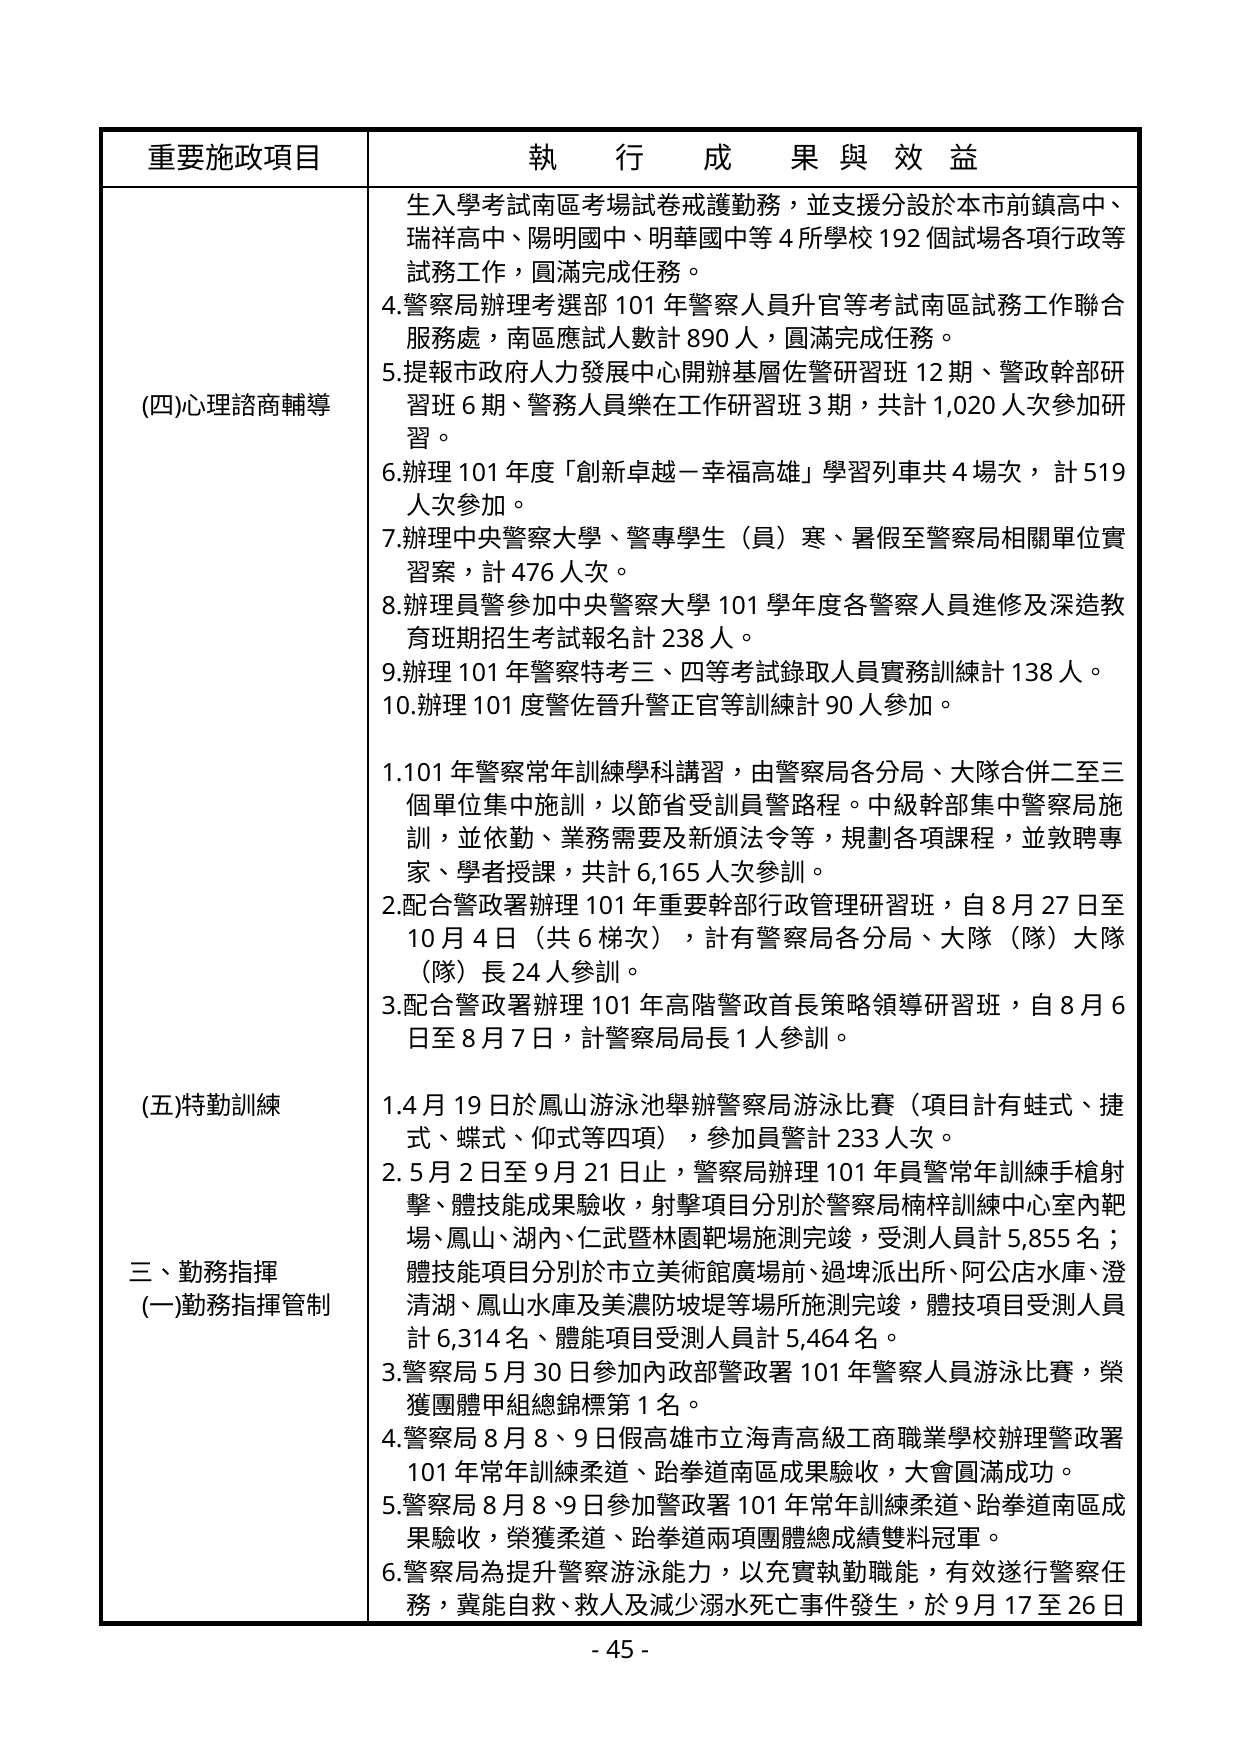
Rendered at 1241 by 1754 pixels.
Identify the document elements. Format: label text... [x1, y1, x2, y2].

table_header 執 行 成 果 與 效 益 [369, 132, 1137, 186]
table_cell 厲行公文稽查提高公文時效及品質 1.每月定時稽催逾期未辦公文，瞭解各單位辦理公文情形，101年度稽催逾期公文計521件。 2.101年度公文檢查，自9月5日至10月9日檢查警察局所屬分局暨各科、室、中心、大隊、隊。 對重要工作及工程等實施列管發揮工作績效 1.依據市政會議主席指示及決議事項辦理。 2.本年度列管10萬元以上營繕工程14案，一般財物採購115案，均依規定列管，每月查詢辦理進度，簽陳機關首長核閱，主辦單位均能全力執行，以符合預定進度。 1.研究與督考 (1)辦理年度施政計畫及各項工作報告 依規定配合年度預算及實際需要編訂100-103年中程施政計畫、年度施政綱要、年度施政計畫與先期作業審查、年度施政績效成果報告等。 向高雄市議會及立、監委蒞臨高雄市考(巡)察時提出工作報告。 (2)推動「提升政府服務品質執行計畫」工作及賡續推動、維護「ISO9001品質管理系統」 依據警察局100年度訂頒「提升政府服務品質執行計畫」，成立推動小組、實施聯合督考，於101年9月5日至10月9日期間完成所屬17個分局執行情形聯合查核輔導工作，並持續辦理警政創新服務推動作業。另依據「ISO9001品質管理系統」賡續推動、維護，促進警察局勤、業務之進步，提昇行政團隊效率。 (3)辦理各類人民陳情案件管考 101年度處理院、部、署長電子信箱651件，市長信箱7,578件，局長信箱7,655件，一般人民陳情案件電子信箱4,606件，里業務會報43件，合計20,533件。 (4)發行「大高雄警政」期刊 報導警政作為與優良績效，闢建警民溝通平台，發行對象為本市局處機關、民意機構、警察民力組織等單位及一般市民，季刊內容以行銷本府警察局警政工作為主，深入社區傳達警政訊息，目前已發行至第8期，每期發行16,000本，獲得諸多正面迴響，扮演著警政行銷的重要界面。 2.文書處理及檔案管理 依照「文書處理手冊」、「高雄市政府文書處理實施要點」、「公文電子交換推廣執行計畫」、「檔案法」及其他有關法令辦理。 1.強化服務功能、維護員警權益 (1)因公涉訟部分：員警因公涉訟，進行追蹤訪視，提供法律協助，確保員警權益，適時傳遞關懷員警之用心。 (2)受理國賠事件部分：計有25件。 2.規劃法制訓練，提升執法效能 規劃結合常年教育學科訓練，納入法律知識教育課程，針對重要警察相關法令，辦理法律知識專業講習，並舉行1次法令測驗。 3.充實法制資訊、因應治安需求 購置法律書籍，充實警察局法律圖書室書籍；101年訂閱台灣法學雜誌半月刊24本，供員警閱覽（借閱），並訂購「法源法律網」，隨時掌握最新法律修正及司法判例，藉以提升員警法學新知。 4.建構聯繫網路，強化法律諮詢 (1)為適時提供員警最新法律工具書，提升執法品質與效能，精進法律常識，協助警察局同仁訂購101年版口袋型「警察法令輯要」1,025冊，俾同仁能即時參酌最新法令。 (2)於警察局高雄警政知識聯網設置「法制專區」，張貼最新法規訊息，提供警察局同仁掌握法令資訊。 1.101年度計召開人事甄審會12次，計陞職213人、調整740人，合計953人，落實勵行人事公開，貫徹考、訓、用合一，以達專才專用，適才適所之要求。 (1)新進人員： 101年高考機械1人，101年普考電子工程1人、土木工程1人，共計3人。 (2)依據「公務人員考績法」、 「公務員懲戒法」、「警察人員人事條例」、「警察人員獎懲標準」、「行政程序法」等相關規定辦理獎懲，101年1月1日起至12月31日止，辦理獎懲業務計嘉獎142,127次、記功10,564次、記大功183次、申誡3,563次、記過307次、記大過22次、移付懲戒案件14人、因案停職11人、因案免職7人。 (3)員警考績以平時考核為重要依據，並依「公務人員考績法」、「行政院及所屬機關公務人員平時考核要點」及銓敘部有關規定辦理。 (4)警察獎章統頒作業於5月份辦理完成，經內政部核頒計2等1級16人、2等2級193人、2等3級202人、3等1級2人、3等2級49人、3等3級24人、4等1級1人、4等2級3人、4等3級3人，總計493人。 2.照顧退休員警及在職亡故暨因公殉職員工遺眷 (1)警察局所屬各單位辦理101年度退休員工三節慰問金發放情形。 ①春節：344 人（含職工47人），共計688,000元。 ②端節：339 人（含職工47人），共計678,000元。 ③秋節：336 人（含職工47人），共計672,000元。 (2)依據考試院「早期退休支領一次退休金生活特別困難之退休公教人員發給年節照護金作業要點」之規定，賡續辦理本府警察局早期退休支領一次退休金生活困頓人員年節照護濟助金之核發，照顧早期退休員警，核發早期退休人員三節特別照護金計6人次。 3.充實人事資料 員警任免、遷調、銓審、考績、獎懲等資料，隨時以電腦建檔更新註記，101年度共計更新336,306筆資料。 4.女性主管參與決策-派任基層派出所女性主管 為落實性別工作平等，爰參照地方制度法第33條第4項修正「警察局分駐（派出）所所長推薦甄試作業規定」第四點前段如下：『遴任順序：按上揭總成績高低順序依第七、八、九序列職務人員分別列冊候用，如有女性候用人員，每遴任4位候用人員中至少應有1位女性。……』。派補辦理情形如下： (1)警察局鼓山分局偵查員陳薇婷於101年6月20日調任鼓山分局鼓山路派出所巡官兼所長。 (2)警察局鼓山分局刑事警務員張舒喻於101年12月24日調任鼓山分局新濱派出所警務員兼所長。 1.編製年度預算及分配預算執行 編製年度預算及分配預算執行，遵照「預算法」辦理。 2.確實審核經費收支 遵照「會計法」、「政府採購法」及「內部審核處理準則」、「支出憑證處理要點」等辦理。 3.帳務處理 會計帳務處理、編製會計月報、半年結算報告及年度決算會計報告遵照「會計法」、「支出憑證處理要點」等辦理。 建立統計資料檔案，辦理應用統計分析。 1.遵照「統計法」及「高雄市政府警察局公務統計方案」辦理。 2.編製警政統計指標及建立統計資料庫。 3.編印「高雄市警政統計年報」第9期。 4.編製「高雄市警政性別統計分析」及「高雄市警政重要統計指標分析」。 1.預防貪瀆不法 (1)編撰機關廉政風險評估報告，加強發掘機關內部各項可能妨礙興利之業務及人員，分析、探討癥結所在，研提具體改進措施、解決辦法或防制作為。 (2)召開廉政會報計3次，發揮廉政會報小組策劃、督導、管考功能，並有效落實議案執行。 (3)加強政風法令宣導，建立廉能行政共識，每月編印「政風園地」刊物，計9案次。 (4)依據業務防弊措施，並經常實施業務稽核，對生活違常之員警適時導正，101年度計辦理專案稽核2案次、公務車輛管理稽核39案次。 (5)發掘員警實踐端正政風之優良事蹟，適時表揚，以收激勵之效，101年度計有獎勵3案8人次。 (6)辦理反貪宣導活動計8場次。 2.積極查處貪瀆不法 (1)設置檢舉貪瀆專用郵政信箱、電話、傳真及電子信箱，並運用本府警察局網頁及活動宣傳海報、看板等，加註檢舉管道及廉政宣導標語，鼓勵檢舉貪瀆不法。 (2)對檢舉案件予以列管追蹤，依法查處，101年度上級交查、自檢及受理民眾檢舉案件經查處結果，計函送偵辦16案；行政處理45案；澄清結案22案。 (3)就政風訪查所得民眾反映事項及政風興革建議事項，上級交辦交查或經媒體報導批露等案件，深入查察是否涉及貪瀆不法。 3.維護公務機密安全 (1)每月摘錄報章、雜誌及網路等有關機密維護法規及洩密案例編入每月政風刊物供同仁閱覽，加強保密宣導，養成良好保密習慣。 (2)針對營繕工程等重大採購招標案及評選作業，均派專人監標，並協同業務主管單位落實專案保密措施，防範洩漏應機密之內容，衍生不法弊端。 (3)協同資訊業務主管單位，加強電腦機密稽核，防範電腦洩密及不法情事發生，每月並會同資訊單位辦理資訊安全稽核，計12案次。 (4)辦理機關定期、不定期機密維護檢查，發現缺失簽請改善，計實施保密檢查12案次。 4.落實機關安全維護 (1)摘錄報章、雜誌及網路等有關機關及資訊安全法令案例，以編印刊物等方式分發各單位同仁傳閱，並藉由法令測驗、有獎徵答等方式，提升員工機關安全維護認知。 (2)針對所屬各單位實施定期、不定期機關安全檢查，發掘缺失並適時改善處理，計實施安全檢查19案次。 (3)春安工作及十月慶典等專案計畫通函所屬各單位切實加強各項維護措施，確保機關安全；另配合機關重大活動，執行專案安全維護，確保出席長官及參加人員安全與活動秩序，俾使活動順利進行。 (4)蒐報陳情請願預警情資，通知各業務管理機關疏處並協助執行陳情事件現場安全維護工作，全年度計蒐報危安事故資料或協處陳情請願情資計39件。 5.確實公職人員財產申報及審核作業 (1)確實掌握所屬應申報人之職務動態，適時輔以書面通知，避免同仁因遺忘或逾期申報而受罰。 (2)落實實質審核作業，遇有故意申報不實情形，依法移送裁罰。 (3)受理101年度公職人員財產申報資料共計989件（含就到職、卸離職、代理、解除代理），均已如期完成形式審核，其中8人紙本申報，981人網路申報，上線率達99.19％，無逾期申報案件。 1.警用無線電器材設施管理維護，確保通信暢通。 (1)每月定期維護保養警察局16處中繼轉播系統設備(含易利信系統 5處，Motorola 系統11處)，基地臺8處，派遣台14台(含Motorola系統9台)，有故障即時完成修護，確保系統站台正常運作。 (2)檢測修護各型無線電機，計固定台23部，車裝台128部及手攜台495部，以維持無線電機正常功能。 (3)通訊鐵塔(仁武、岡山、旗山、鳳山、森濤、五公山、林園及楠梓等8座)定期油漆維護。 (4)三民二、壽山站台機房屋頂防水工程施工及機房內部油漆粉刷。 2.各轉播站台不斷電系統、發電機及電源線路維護。 (1)定期維護保養各轉播站台不斷電系統(共10部)，更換不斷電系統電池(局本部及壽山站台機房共60個)及固定台蓄電瓶(152個)，確保正常充放電功能。 (2)站台發電機(10部)定期保養檢修。 3.裝設固定台及車裝台無線電機 (1)配合各項勤務於各前進指揮所(如義大、佛陀紀念館及夢時代等)架設固定台無線電機設備。 (2)配合各單位辦公廳舍新建、遷移或增減需求，派員移(拆)裝固定台無線電機(包括湖內分局茄萣所、六龜分局臨時廳舍、六龜分局荖濃所、六龜交通小隊、岡山分局壽天所、鳳山交通分隊及旗山美濃分駐所等共12部 )。 (3)配合新購巡邏、偵防車，派員裝設車裝台無線電機(共45部)。 (4)新建美瓏山轉播站台及建置太陽能光電設備2組(含充放電控制設備及蓄電瓶2個)，作為該站台主(備)要電源設備。 4.各轄區無線電通況測試、調整及設定。 (1)每月排定人員至各分局、大隊做無線電保養督導檢查，並指導各員警無線電機正確使用及簡易檢測方法，做好定期保養工作。 (2)定期至各分局、大隊做無線電通況測試，並實施頻率功率最佳化調校，計校正5,968部無線電機，以提高通訊品質，改善通況不良現象。 5.添購無線電機設備、配件及維修器材，因應汰換需求。 依需求增購各項無線電機配件，手攜機電池2,800個、手攜機天線1,500支、防塵蓋500個、波道開關150個，車裝台麥克風25個、車裝台天線120組，耳掛式麥克風200組及其他維修零配件等，俾利汰換更新。 1.完成交通大隊延伸交換機之設置及甲端線路租賃之變更遷移，節省租賃經費頗巨。 2.完成全市警用電話訊號優劣之普查工作，並對信訊較為劣質之偏遠地區駐地全面更新改善完竣。 3.警用電話設施維護及管理 (1)線路定期測試檢查、故障即時修護。 (2)門號增設、移機及臨時專案勤務電話線路之架設、以供通信聯絡之需。 (3)各門號設置處所之不定期巡查，配合使用單位需求立即改善或研究改善。 (4)配合設備科技之更新，隨機採購通話品質較佳之話具以改善通話品質。 4. 儀表、工具器材管理及添購 (1)儀表、工具器材材設專人管理並保養。 (2) 依實際需要添購汰換儀表、工具器材儀表、工具器材。 (3) 因應科技進步變遷，適時購置更新科技儀表、工具、俾利檢測維修之用，保持警用有線通訊暢通。 (4)配合警察局單位之遷移、增設需求，適時完成辦公室警用電話調整遷移、增設作業，便利各單位同仁勤(業)務聯繫使用，解決警用電話使用混亂之情形。 舉辦記者會、主動發佈新聞，宣導便民措施、工作績效、員警優良事蹟 報告警政措施或專案專題報告聽取媒體意見，以達雙向溝 通，本年度辦理26次。 2.主動發佈新聞，宣導警政措施、工作績效、員警好人好事 等事項，計發佈新聞3,619件。 3.各種重大活動安排記者實地採訪235件。 1.傾聽民眾聲音，改善服務態度，提升整體服務品質。 2.議會開會期間之聯絡、議員質詢事項之處理及議員囑託服務事項之辦理，俾透過服務、溝通，推動各項警政措施，本年度受理各級民代各類囑託案件有紀錄1,097件。 3.本府警察局、各分局邀請各社團、機關、學校蒞臨（訪），讓市民進一步瞭解各項警政措施並提供建言，作為規劃警政措施之參考。 1.本府警察局賡續推動防毒系統，採用病毒阻斷率最高之卡巴斯基防毒軟體及NOD32防毒軟體系統交叉掃瞄，以達防護各類主機、重要系統及使用者，並提升系統執行效能。 2.配合警政署賡續推動受理民眾報案ｅ化平台系統上線使用。 3.配合警政署賡續推動M-Police行動警察建置案，整合線上查詢警政治安資料庫。 4.配合警政署賡續推動「停車數位多元查詢系統」，提供失車查緝之查詢利器。 5.配合警政署賡續推動「運用科技偵查輔助辦案相關系統」，提供相片比對、犯罪地理分析、影像分析等功能。 6.配合警政署賡續推動「關聯式分析平臺系統」，提供以人、車、物、案為主之關聯資料查詢。 7.配合警政署賡續推動「現場影音傳送系統」，供後端指揮官掌握各式活動及勤務現場狀況。 8.本府警察局賡續推動自行車防竊標碼登錄服務系統，提供民眾自行車防竊標碼登錄及失竊自行車資料查詢。 9.本府警察局賡續建置全球資訊網頁，提供民眾最新及最佳訊息及服務。 10.本府警察局賡續推動警政信箱系統，提供民眾網路陳請及申訴管道。 1.本府警察局賡續辦理區域聯防之SOC與側錄系統，統一各分局、大隊及派出所線路，集縮進局本部，維運管理各所防火牆及VPN等設備計161項設備，集中管理、增進安全。 2.本府警察局推動、建置SOC（Security Operator Center）中心，以符ISO27001/BS17799資安規範。 3.賡續辦理「警政專用網路暨查訪報告考核資訊系統建置案」，導入點對點獨立專線連結警政署，與機關現行內部網路實體隔離，實施單位為外事科及保防室。 4.配合警政署賡續推動M-Police行動警察建置案，整合線上查詢警政治安資料庫。 5.配合警政署賡續推動「停車數位多元查詢系統」案，提供失車查緝之查詢利器。 6.配合警政署賡續推動「關聯式分析平臺」，提供以人、車、物、案為主之關聯資料查詢。 7.賡續每月定期對電腦、主機實施保養維護。 8.配合警政署推動「運用科技偵查輔助辦案相關系統」，提供相片比對、犯罪地理分析、影像分析等功能。 9.配合警政署推動「現場影音傳送系統」，供後端指揮官掌握各式活動及勤務現場狀況。 10.建置TFG檔案文件加密系統，建立文件管理。 1.鼓勵同仁參加警察局自行舉辦之相關電腦教育訓練，如OFFICE 2010、TFG加密軟體操作及管理其他軟硬體等訓練及共計達9,014人次、540小時。 2.參加其他機關相關資訊訓練計12梯次共27人次。 1. 犯罪少年統計 本市101年犯案少年（經少年法庭裁定列管或有觸犯法令者）計有2,016人。 2.列管少年查訪與輔導 本市列管少年共193人，定期查訪約制，本期共實施查訪2,712人次，留隊輔導50人次。 3.加強實施「有效取締不良場所」工作 101年共實施專案臨檢58次，勸導登記27,139人，移送少年法院0人。 4.持續實施「春風專案」 結合社會局、教育局、衛生局、民間公益團體，共同辦理各類公益活動，本期共舉辦「菩提營決樂營」、「我的青春好榜樣─暑期預防犯罪宣導活動」、「青少年法律搶答比賽與少年法院合辦」及「結合港都電台辦理擁抱希望─熱血青春同樂會活動」「校安座談會暨擴大校園宣導」「紅螞蟻之友會2012仲夏樂活節」「誰與爭鋒羽球營」、「歡樂田園體驗營」等團體輔導活動共547場次、參加人數約263,787人次。 5.追蹤訪查中輟學生 建立中輟學生之名冊，執行個案追蹤輔導，使其返回學校復學，並防止其誤入歧途，期能改過向善，101年共尋獲784位中輟生。 6.執行「暑假期間保護青少年安全─青春專案工作」 暑假期間為確保青少年安全活動，維護其身心健全發展，結合中央與地方政府力量，積極規劃各項體能、休閒及知識學習活動，預防偏差行為及被害，營造優質青少年成長環境。 加強業務管理，提高行政效率，發揮行政功能，配合各科、室組織功能，循法律規定，促使漸次完成並檢討改進工作成效。 1.善用社會人力，施予專業訓練，加入社區巡守工作，強化里鄰、社區安全防衛體系，協助警察工作。 2.94年招募成軍計有393名，95年因故辭（退）職41名，96年再招募168名，目前總計有331名市民熱心加入，輔助正規警察，在深夜時段梭巡於各街道，協助防災救護與家暴防制，守護社區安全。101年「社區輔警」執勤時段（凌晨0-6時），各類竊案發生數，較100年同期減少878件，治安維持穩定。 1.成立「勤務規劃審查小組」 為提升警察勤務功能，跳脫傳統思維模式，特別成立「勤務規劃審查小組」，針對勤務單位各時段不同之治安需求，規劃調配適當之警力，並就警力作最有效之運用，達到維護轄區治安之目標。 2.規劃威力路檢，加強聯外道路掃蕩 本府警察局各分局及保安大隊每週規劃4至5次聯外道路威力路檢勤務，路檢地點均規劃於本市聯外道路或重要路口，藉以嚇阻不法份子進入本市犯案，有效改善治安。 3.有效運用組合警力，主動打擊犯罪 (1) 101年度上半年每日機動巡邏組2,450組，每網2至3人，共動用6,125人次。 (2) 101年度下半年每日機動巡邏組2,391組，每網2至3人，共動用5,977人次。 (3) 101年全年度機動巡邏組共計871,380組，每網2至3人，共動用2,178,450人次。 查處妨害風化(俗)行為，防制色情氾濫，101年計查獲妨害風化（俗）案件339件、1,518人。經警政署評定，本府警察局查獲色情場所部分，列全國甲組第一名；查獲色情廣告部分，年達成率為108.3％，列全國甲組第1名。 101年取締影響治安八大行業，計264家營業場所，均函請本府經濟發展局聯合稽查小組實施稽查，再依主管法令規定裁處，並於改善後持續追蹤稽查列管，務必使違法業者無法繼續營業。 取締電子遊戲場經營賭博電玩及無照電子遊戲場，101年計查獲非法電玩129件、226人、1,541台，達成年目標值87.3％。 1.101年任務編組成員23名（男16名、女7名），置隊長、副隊長各1名。 2.101年「觀光騎警隊」為民服務績效累計達19,540件（含提供民眾諮詢輔導、防溺宣導、交通秩序維護、協助迷童返家、協助受傷民眾就醫、初步受理失竊案件、協助排解民眾糾紛、提供照相合影等）；騎警隊另配合本府各局、處及公益團體推展政令，參與專案活動計24場次，大幅增進警察親民形象，有效提升治安滿意度。 1.針對本市自行車道系統加強違規取締，以維護市民安全順暢之騎乘空間，101年計取締36,914件；「鐵馬騎警隊」另配合本府各局、處及公益團體參與各項遊行踩街專案活動計12次。 2.「鐵馬騎警隊」成軍後，即在本市各自行車道系統，提供市民即時貼心的治安與交通維護工作，有效協助本府營造一個兼具節能、環保與健康有氧的自行車道路系統，讓高雄港都邁向生態城市的新里程。 持續整頓取締違規攤販維護市容，101年取締違規攤販舉發3,016件、拆除攤架385件、勸導72,583件。 1.配合市府推動志工人口倍增計畫，提升民眾對警察維護治安之滿意度，本府警察局於91年10月成立警察志工大隊，為全國警察機關最早運用志工協助為民服務之單位，至101年12月底止，總計有志工17個中隊、86個分隊、2,754人。 2.101年志工走入社區訪視宣導3,552次、協助關懷被害人17,498次、救濟急難2,768件、協助其他為民服務事項62,810次、表揚志工（含發佈新聞）472次。 為加強美國在台協會高雄分處、日本交流協會高雄事務所及馬尼拉經濟文化辦事處高雄分處等外國機構及其所屬官員之安全維護，及外籍學校之安全，本府警察局外事科每日皆有排定外籍機構安全維護督導巡邏，並於轄內各外籍機構巡邏箱巡簽，定期與各機構保持聯繫，同時於各外籍機構人員住宿處亦設簿巡簽，以確保人員安全。 1.對蒞臨參觀訪問之各國人士，妥訂適當參觀訪問程序，並視邦交國關係予以適當禮遇。本府警察局對於訪問外賓均有排定專案勤務，針對外賓交通及住宿安全進行安全維護。101年度共計執行敦鄰演習5件、一般外賓安全維護12件。 2.接待國際警察人士 本府警察局辦理相關業務均比照一般外賓接待流程，編排專案勤務進行訪轄國際警察人士安全維護。 1.重要時段針對各外籍機構，編排巡邏勤務，並循主官、管系統加強督導。 2.對涉外案件依據現行有關法令妥善處理。 (1)機警妥適處理涉外案件，以免事態擴大，重大案件立即陳報上級。 (2)101年度共計處理涉外案件591件682人(含處理外國人犯罪案件61件72人、處理外國人被害案件276件284人、處理涉外交通事故65件67人、受理外僑【勞】報案紀錄及處理其他涉外消費與各類糾紛案件189件259人)。 1.主動與各有關保防單位密切協調配合，期使工作完密無缺，達成任務。 2.運用直接、間接接觸方式深入調查蒐集。 1.依據 總統於91年6月12日華總一義字第09100119240號令公布「警察刑事紀錄證明核發條例」辦理。 2.101年度核發警察刑事紀錄證明書共計24,196件。 1.依據行政院95年11月8日院授研綜字第0950021994號函頒「防制人口販運行動計畫」(反奴專案)發各單位執行，澈底瓦解在台人口販運集團。 2.101年度反奴專案執行成效如下： 移送人口販運案件共計22件（性剝削16件、勞力剝削6件），犯罪人數計117人、被害人計75人。 1.依據內政部警政署101年1月19日警署外字第10100401011號函頒修正「查處外來人口在臺非法活動實施計畫」辦理。 2.101年度查獲逃逸外勞316人。 1.101年5月3日至6月21日每週四(共8週)下午14至17時(課程時間共計24小時)，委託本市「青山外語」於警察局6樓簡報室開設「警用外語會話班」。 2.101年8月1日至10月3日每週三(共10週)下午14至17時(課程時間共計30小時)，委託本市「青山外語」於警察局6樓簡報室開設「劍橋博思職場英語檢測班」。 3.101年7月19日假警察局三樓大禮堂舉辦劍橋職場英語檢測，本次考試於8月18日公布成績，共計50人通過相當全民英檢初級以上檢測(初級40人；中級9人、中高級1人)，總體通過率為72.5%。 4.購買英語線上數位教材掛置於本府警察局內網供同仁24小時線上學習。 5.購買英檢參考用書，配置於各單位，供同仁借閱自修研讀。 6.不定時提供同仁相關英語檢定考試訊息。 為推展外來人口各項犯罪預防工作，強化為民服務品質 ，依內政部警政署101年1月12日警署外字第1010037046號函頒「外事警察責任區訪問服務作業規定」發各單位，落實推展外事警察責任區訪問服務工作。 1.依據「臺灣漁船船主境外僱用及接駁安置大陸地區漁船船員許可管理辦法」。 2.本轄目前有前鎮漁港岸置所1處、小港臨海新村及旗津上竹里漁港(旗津漁港)、旗津中洲漁港暫置碼頭、茄萣興達港暫置碼頭4處，均由本府警察局執行相關安全維護措施。 1.列管各單位受理家庭暴力案件暨統計分析，並督導落實執行暨宣導服務及處理之態度，確保被害人權益及安全。 2.維護受暴、受虐婦女出庭應訊之安全，派遣警力陪同出庭。 3.協助被害人轉介緊急安置與輔導服務。 4.101年受理家庭暴力案件6,600件、外籍家庭暴力案件245件、大陸港澳家庭暴力案件241件、原住民家庭暴力案件65件、代聲請保護令36件、協助聲請保護令1,811件、執行保護令2,303件、逮捕現行犯199人次、違反保護令罪件數353件、交保飭回178人次、執行戒護出庭3件。 1.專責24小時受理性侵害案件，陪同被害人驗傷、採證、製作性侵害被害人調查筆錄。 2.落實執行建立全國性侵害加害人檔案資料，並將警察局偵辦之性侵害加害人列為治安人口加以管控。 3.設置24小時電話專線(07-2716658)，提供婦幼安全諮詢、緊急救援服務，協助轉介社福單位輔導或緊急安置。 4.持續實施本轄受理報案之性侵害案件及偵辦連續或嫌疑人未明之性侵害案件現場處理、調查、偵查及移送等相關事宜之簡化處理流程（性侵害案件減少被害人重複陳述作業流程），避免被害人二度傷害。 5.持續推動「一站式服務」，被害人在於本市6家一站式服務專責醫院即可完成所有報案程序，無庸再舟車勞頓，奔走於各網絡成員辦公室之間，明顯縮短受理案件時間，101年平均時效2小時30分（時間計算以陪同被害人至醫院驗傷、採證、製作筆錄、登錄性侵害案件被害人調查表至開立報案三聯單給予被害人全程服務時間為止）。 6.持續推動全國首創「專業團隊鑑定模式」，有效協助檢察官及法官了解被害人身心狀況及其證詞之可信度。 7.創新作為-本市首創之「天梭專案」增列性侵害涉嫌人動態掌控，由警察局所屬各分局刑責區每月查訪1次，查訪後並至警察局「天梭專案系統」登錄查訪資料，其中包括「交通工具」、「行動電話」、「交往對象」、「經濟來源」等。 8.101年受理性侵害案件381件、進入減少被害人重複陳述作業案件81件、一站式案件56件、專業團隊鑑定模式性侵害案件18件、天梭專案列管性侵害涉嫌人140人。 1.透過各婦女、公益團體、機關學校、社區辦理各類大型宣導活動，推動全民參與治安維護。 2.製作101年三角立體桌曆、婦幼安心手冊、家庭暴力防治手冊、兒童安全手冊、如何防止性騷擾及性侵害、防搶DIY，教導如何防搶及防治性侵（騷）等文宣品及宣導品，提醒婦幼朋友注意人身安全。 3.101年辦理宣導461場次，受惠人數達360,537人。 4.本府警察局全球資訊網站設置「婦幼安全生活空間資訊網頁」，公布本市「治安顧慮地點」、「警安電子地圖」等資訊，並定期上網更新，提供安全通報與服務，使婦幼安全保障更臻完善。 1.結合女義警、社區導護志工，協助執行護童專案，共同建立學童安全網路，確保學童上下學安全，101年結合女義警協勤護童勤務共計12,612人次。 2.每日上下學執行校門口交通指揮及校園週邊巡守，嚴防學童遭性侵害、綁架及意外事件發生，確實維護學童上下學安全。 1.受理迷途婦幼案件，即刻查尋通報協尋，同時發布新聞及廣播，儘速完成家屬認領作業，101年計受理照護迷途婦幼11人次。 2.受虐兒童、棄嬰及精神異常、酒醉、企圖自殺、路倒婦女等予以保護或送醫、轉介安置。 3.支援各分局、大隊搜身採尿勤務及聚眾活動、違建拆除暨協助偵查刑案。 4.推動執行各項婦幼安全工作、案件偵處及協助偵查犯罪事，落實保障婦幼安全。 1.成立兒童及少年性交易防制小組，辦理有關兒童及少年性交易案件之預防、偵查及移送等成果資料電腦建檔工作。 2.為被害人、性侵害防治中心、主管機關與分局聯繫窗口，並依性侵害防治作業處理程序通報，製作筆錄及協助被害人24小時移送緊急收容中心及性侵害防治中心轉介輔導等後續事宜。 3.落實辦理兒童及少年性交易防制宣導，確保兒童及少年權益，免於身心受創。 4.101年度查獲違反兒童及少年性交易防制條例案件計114件、176人，其中涉案法條第22條74件88人、第23條9件40人、第24條5件22人、第27條3件3人、第28條13件13人、第29條10件10人。 1.依據「警察機關保護兒童人身安全工作手冊」訂頒「高雄市政府警察局落實兒童及少年保護家庭暴力與性侵害事件通報及防治工作實施方案」，落實辦理兒童保護案件。 2.受處受虐(暴)兒童、遊(迷)童、棄嬰（童）協尋及兒保個案之生父母及家屬出面處理，計510件547人。 1.各分駐（派出所）員警於勤務執行中，發現上列情形家庭，除依高風險家庭評估表進行初步評估外，並通報本府社會局，以利輔導安置或提供必要之處遇，另通報轄區分局家防官、警察局婦幼隊，以利追蹤管制。 2.警察局通報之高風險家庭個案，經社會局評估後，遇有危險衝突需警察機關協助查訪者，分局家防官或原通報員警協助進行查訪，並依查訪結果採取適當之防制措施。 3.主動發掘家庭功能不彰，致兒少未獲適當照顧之高風險家庭，提升警政通報率及通報品質，與社政、醫療、教育等網絡共同促成三級預防工作。 4.落實高風險家庭個案之通報並協助查訪追蹤及採取適當之防制措施，101年計通報高風險家庭個案297件。 1.實施單一窗口受案機制，管制性騷擾事（案）件之通報、結果通知書製作，嚴格要求所屬於法定移送期限內發文以確實保障當事人權益，101年計受理性騷擾案154件。 2.依性騷擾防治業務量，本府警察局所屬各分局目前均置家防官1名專責辦理性騷擾業務；另各分局所屬派出所、偵查隊及少年隊、婦幼隊等均可受理民眾報案、提供相關資訊。 3.性騷擾防治法自95年2月5日上路，為達到宣導新法以及預防犯罪目的、加強民眾對性騷擾認知、避免被害、保護自身安全，警察局主動進入機關、學校及社區進行宣導，總計101年1-12月宣導461場，參加人數360,537人次。 4.警察局婦幼警察隊網站設置「性騷擾」Q & A及案例篇。 1.修訂戰時警務工作計畫。 2.配合萬安演習舉行實兵演習（丕基計畫）。 3.本府警察局編成6個機動中隊、2個獨立分隊及2個獨立小隊，分梯次實施年度整訓。 1.配合後備司令部辦理101年度戰備檢查。 2.接獲召集令後轄區警員專差送達計275,612件，全年度無缺失。 1.運用軍、憲、警、社區輔警、替代役、民防、義警及民政機關里鄰等民力計106,516人次，強化犯罪預防、交通疏導及為民服務等措施。 2.「治安平穩、交通順暢、服務熱忱」三大主軸，落實社區警政，預防刑案發生，加強交通疏導，提供貼心服務。 1.列管一般槍砲337支、自衛槍枝313支、射擊運動槍枝588支、原住民自製獵槍及漁民自製魚槍411支，合計1,649支；列管刀械計474枝。 2.列管槍枝、刀械異動依規定辦理，查有不良紀錄或不宜置用者，交各分局勸導收購。 1.101年受理集會遊行案件計468件（集會379件、遊行89件、室內集會0件），動用警、民力23,702人次，隨到隨辦，對合法舉行集會、遊行（包括無須申請許可及經依法申請許可並遵守法令規定舉行者），協助其維護秩序，防止其遭受滋擾。 2.對依法應申請許可而未提出或提出申請未經許可而擅自舉行，或依法申請許可而舉行中違反法令者，視現場狀況，於完成警告、制止、命令解散等法定程序後取締或蒐證後移送法辦，對施暴之現行犯當場逮捕移送法辦或視狀況依蒐證於事後移送法辦。 3.100年度集會遊行暨民眾抗爭事件處理業務，獲警政署評列「特優」單位。 依據高雄市街友安置輔導辦法、精神衛生法等，執行精神病患護送醫療，101年全面清查收容輔導遊民工作，清查護送返家330人、收容輔導218人，合計548人。 1.義警編組男義警20個中隊(內含山地義警3中隊)、女子義警1個中隊，現有義警人數1,876人(男性1,615人、女姓261人)，山地義警76人(男性71人、女性5人)。 2.為加強組訓及運用依計畫汰劣擇優整編，每半年舉辦常年訓練一次，平時協助警察勤務執行。 1.入山證申請、山地總清查等山地警備治安。 2.本府警察局、警政署各規劃於上、下半年辦理山地總清查 1次。 1.依據內政部訂頒「建立全國社區治安維護體系-守望相助再出發方案」，加強推行守望相助組織工作（守望相助隊）並輔導裝設錄影監視系統，共同維護地方治安。 2.以分局為單位，分上、下半年實施巡守人員常年訓練及志工基礎、特殊訓練，提升志願服務工作品質及強化協勤能力。 3.101年度警察局編列預算476.2萬元作為績優守望相助隊獎勵金，由各分局辦初核、警察局複評，自登記協勤之487隊中評選307個績優守望相助隊，並依評核等第分別頒予特優獎勵金30,000元（57隊）、優等獎勵金15,000元（91隊）、甲等勵獎金10,000元（159隊）。 4.101年上、下半年輔導楠梓區加昌等里、社區守望相助隊、社區發展協會，申請並獲內政部社區治安營造補助計80隊，各獲補助8萬5,500元，合計補助金額684萬元，由守望相助隊作為裝備購置及相關治安事務運用。 5.101年本市轄內依規定向各警察分局登記協勤之守望相助隊計有495隊、15,538人。 1.縣市合併後為提升大高雄市錄影監視系統之各項功能，運用中央補助及地方預算，陸續完成各項建置及維運案: (1) 「汰換原高雄縣94年所建置之監錄系統」(1,200萬元)，將原高雄縣鳳山等7個分局所轄重要路口328支監視鏡頭汰換，於101年9月28日完成。 (2)「建置本市183里治安要點替代二期租賃案」1億2仟萬元(100年編列800萬元監造標於12月8日決標)，將101年度租賃到期之2,928支監視鏡頭重新建置，至101年11月16日已完成第2階段，第3階段於101年12月7日開工。 (3)「101年度監視系統維修案」(1,450萬元)，將高雄市重要路口監視系統(逾保固期及非保固因素設備)汰換、保養及維護，預計於102年2月底完成驗收。 2.截至101年12月底止，本市攝影機鏡頭計15,291支，警察局持續針對轄區易生治安顧慮地點及重要路口，積極增設監錄系統: 「100年度加強本市各行政區安全e化聯防機制-錄影監視系統建置案」(7,467萬元)，增設167組1,777支攝影鏡頭，於100年11月30日公告上網，102年3月完工。 3.101年1-12月份因監視器破案件數1,118件、1,305人， 佔全般刑案件數3.52％、人數3.99％。 1.輔導社區申請內政部治安營造補助 101年輔導149個里守望相助隊、社區發展協會申請參與內政部治安營造補助，獲內政部核定補助80隊，每隊補助8萬5,500元，社區參與營造意願日漸強烈。 2.101年1至12月份辦理社區治安會議計608場次，共計32,038人次(男:15,472人次、女:16,566人次)，提出1,231件建議案。針對民眾關心治安問題及建言，現場均予以回應或記錄轉知相關單位辦理後回復，民眾反映良好。 3.辦理社區治安研習觀摩活動 為強化社區治安營造執行力，建立多元合作夥伴關係，暢通協調聯繫機制、人力與資源充分運用及輔導社區永 續經營，於101年7月19日假楠梓分局禮堂，舉辦「101 年社區治安研習觀摩活動」，參加人員包括接受輔導之治安社區里長、守望相助隊幹部、警勤區、派出所所長、警政、消防、社政等推動、執行社區治安策略相關業務、工作人員共計191人（警政75人、社政8人、消防10人、里長暨巡守隊幹部98人），參與志工40人。 4.本市推動社區治安工作94、95、96、97、98、99、100年連續7年獲內政部評鑑為「優等」縣市；100年高泰社區獲評鑑為優等，尚義里評鑑為甲等，績優社區為大昌里、林圍里。 5.輔導標竿社區永續營造： 101年度提報治安營造績優社區「高泰社區」、「加昌里」，獲內政部評為「標竿社區」，輔導本市或提供其他縣市社區治安營造經驗，永續經營，進階多面向營造，成效良好。 將預防犯罪觀念推展至社區大眾及運用多元化方式加強宣導。 1.召開預防犯罪座談會1492場並至各民間團體（社區）專題演講1,800場，深入宣導。 2.利用大眾媒體(電視、電台、LED跑馬燈) 462萬6,360檔次、網路宣導7,225檔次。 3.印製各類文宣725,165萬張廣發民眾，提供各項防範犯罪觀念及方法。 4.辦理預防犯罪宣導活動2,484場，強化宣導成效。 5.本府警察局各分局配置防竊顧問，針對民眾提供住宅防竊安全諮詢服務21,144件，擴大防竊成效。 為增進全民保防意識，本府警察局所屬內外勤單位，利用局務會議、週報、聯合勤教及各種集（機）會，加強保防宣導，強化同仁教育外，另結合轄區民防、義警、協勤民力訓練機會宣導，獲取最新資訊與相關法令規定，全面推動全民保防工作，101年辦理保防教育宣導1158,295人次，製作宣導品，分發市民或張貼公告欄，呼籲民眾發現可疑人、事、物立即報案，共維國家安全與社會安定。 101年度實施「社會保防安全防護」，針對轄內各有關對象，包括民營廠礦、民間電信暨觀光保防共計116家，實施保防常識宣傳，並予聯繫尋求協助治安情資之提供及蒐集。 1.舉辦民營機構暨觀光、電信業等「事業關係單位」人員座談會及聯繫會報、計170人參加。 2.大陸地區人民來台觀光，本府警察局編排勤務抽查訪視，發現違法、違規、違常狀況，即以要況報內政部警政署卓參，本轄101年大陸地區人民來台高雄觀光，共計65,374團、1,675,605人次。 1.101年蒐報「 大陸地區人民及香港澳門來台停（居）留」安全調查情勢分析專報計5件，陳報警政署研參，做為政府施政（大陸政策）參考。 2.加強大陸記者、宗教、專業人士等來台情資蒐報，101年執行各項偵防專案工作計109件、3,247人，圓滿完成交付任務。 3.101年執行大陸地區人民違法加強清查工作計69件（查非法工作或活動1件、來臺賣淫6件、行方不明0人、逾期停留4件、大陸漁工違法上岸及其他刑案58件）。 督導全體員警運用勤務機會全面發掘民瘼，即時反映相關單位處理，並彙編專報623件，提供上級相關單位做為施政參考。 1.運用全體員警與諮詢人員，加強蒐集社會治安情資，掌握全盤社會脈動，防制機先，弭禍於無形，經內政部警政署採用518件。 2.舉辦社調競賽，提升社調績效，經陳報內政部警政署2,295件。 一般勤、業務由各級單位擬定工作計畫，並由本府警察局督察室規劃督察人員依工作計畫實施督導，101年度共督導2,625次。 針對重點工作，規劃101年春安工作…等專案督導共30案，有效協助工作推展。 針對轄內容易犯罪時段、場所，實施各級幹部分層督導(巡)，以求警網勤務落實發揮防範治安事故功能，每週規劃分層督導(巡)，計36次。 嚴格要求報告快、處理快、指揮快、通信快，律定案件報告紀律。受理報案起至處理完畢，均要求做詳實紀錄，並作追蹤督導，以明責任。 101年執行中興演習21次、和平演習31次、長安演習7次、仁愛演習24次、宏安演習5次、首長勤務（金華）13次、2A演習4次、2B演習1次、3A演習1次、3B演習1次、中興夫人15次，合計123次；均圓滿達成道路暨蒞臨場所中衛區警衛任務。 警察局為貫徹「靖紀專案」精神，強力查處風紀案件，端正警察風紀，以淨化團隊陣容，型塑警察「廉能、公義、健康、活力」優質形象，101年度查處違法、違紀員警移送法辦案件70件、76人，重大違紀案件61件、61人。 1.賦予各級主官（管）負端正風紀成敗責任，要求其能以身作則，樹立風紀楷模，於平時（1-4月、5-8月）及年終落實執行考核評鑑工作，確實瞭解屬員工作狀況、學識才能、家庭背景、生活交往及個性嗜好等，期能知人善任，健全內部管理。 2.警察局所屬分局級機關各分局、大隊、隊每月召開風紀評估委員會一次，找出風紀誘因顧慮之場所及有違紀傾向顧慮之員警，並研採防制措施，本府警察局風紀評估委員會每一個月召開風紀評估委員會會議一次，審核各分局級機關所報關懷輔導對象、教育輔導對象員警，並審視各分局、大隊、隊辦理情形及執行成效等，至101年12月底止，有風紀誘因場所計348處(新制規定由各分局自行核列後報警察局核備)，均列為臨檢、查察、檢肅之目標對象，有違紀傾向顧慮之員警計143人，關懷輔導對象40人、教育輔導對象53人，均指定其直屬主管加強輔導，防制發生風紀案件。 警察局對員警風紀極為重視，為強化員警守法、守紀精神，平時由各級主官（管）利用晚報、聯合勤教及各種集會機會宣導風紀要求及整飭決心，並製發風紀教育手冊2冊（101年度上、中冊）計5,200本及案例教育32則，分發各級員警研讀，每年並舉行法紀教育講習，以期導正員警之觀念及端正風紀之決心與共識。 101年查獲案件如下： 1.職業大賭場案22件617人、賭資758,170元。 2.賭博電玩案2件14人、210檯、賭資555,900元。 3.妨害風化案25件、190人、營業金853,400元。 4.員警違法違紀1件1人。 辦理第48屆模範警察甄選，經內政部警政署核定當選全國模範警察1人，另當選本府警察局模範警察7人。101年警察局各單位計表揚726人，經該局審核表揚計188人。 101年度員工慰問計136人，核發慰問金新台幣387,000元。 由各單位主管利用勤前教育機會，加強宣導改善員警服務態度，並由本府警察局督察室值日督察員每日測試員警服務態度與電話禮貌與單一窗口受理民眾報案，101年度計查測員警電話禮貌3,256人次、優良157人次、不合規定40人；測試員警單一窗口受理民眾報案1,267人次、優良402人、不合規定62人次，均依規定辦理獎懲。 1.警察局賡續辦理「基層員警在職進修執行要點」推動員工帶薪學習，造就永續學習之學習型組織。於11月8日再度獲教育部頒發「101年度機關或雇主推動員工帶薪學習制度獎勵」機關類組優等獎。 2. 101年2月25、26日配合中央警察大學辦理「2012年大學＆技職校院多元入學博覽會」招生宣導工作，假本市新光三越高鐵左營站10樓國際廳辦理招生宣導活動，警察局依計畫支援行政事務併結合保安警察大隊、交通警察大隊、犯罪預防科、少年警察隊、婦幼警察隊及轄區左營分局執行預防犯罪宣導工作，教導正確法律觀念，並彈性作有獎徵答，以收宣導成效，圓滿完成任務。 3.101年 5月20日執行台灣警察專科學校辦理101年正期學生組新生入學考試南區考場試卷戒護勤務，並支援分設於本市前鎮高中、瑞祥高中、陽明國中、明華國中等4所學校192個試場各項行政等試務工作，圓滿完成任務。 4.警察局辦理考選部101年警察人員升官等考試南區試務工作聯合服務處，南區應試人數計890人，圓滿完成任務。 5.提報市政府人力發展中心開辦基層佐警研習班12期、警政幹部研習班6期、警務人員樂在工作研習班3期，共計1,020人次參加研習。 6.辦理101年度「創新卓越－幸福高雄」學習列車共４場次， 計519人次參加。 7.辦理中央警察大學、警專學生（員）寒、暑假至警察局相關單位實習案，計476人次。 8.辦理員警參加中央警察大學101學年度各警察人員進修及深造教育班期招生考試報名計238人。 9.辦理101年警察特考三、四等考試錄取人員實務訓練計138人。 10.辦理101度警佐晉升警正官等訓練計90人參加。 1.101年警察常年訓練學科講習，由警察局各分局、大隊合併二至三個單位集中施訓，以節省受訓員警路程。中級幹部集中警察局施訓，並依勤、業務需要及新頒法令等，規劃各項課程，並敦聘專家、學者授課，共計6,165人次參訓。 2.配合警政署辦理101年重要幹部行政管理研習班，自8月27日至10月4日（共6梯次），計有警察局各分局、大隊（隊）大隊（隊）長24人參訓。 3.配合警政署辦理101年高階警政首長策略領導研習班，自8月6日至8月7日，計警察局局長1人參訓。 1.4月19日於鳳山游泳池舉辦警察局游泳比賽（項目計有蛙式、捷式、蝶式、仰式等四項），參加員警計233人次。 2. 5月2日至9月21日止，警察局辦理101年員警常年訓練手槍射擊、體技能成果驗收，射擊項目分別於警察局楠梓訓練中心室內靶場、鳳山、湖內、仁武暨林園靶場施測完竣，受測人員計5,855名；體技能項目分別於市立美術館廣場前、過埤派出所、阿公店水庫、澄清湖、鳳山水庫及美濃防坡堤等場所施測完竣，體技項目受測人員計6,314名、體能項目受測人員計5,464名。 3.警察局5月30日參加內政部警政署101年警察人員游泳比賽，榮獲團體甲組總錦標第1名。 4.警察局8月8、9日假高雄市立海青高級工商職業學校辦理警政署101年常年訓練柔道、跆拳道南區成果驗收，大會圓滿成功。 5.警察局8月8、9日參加警政署101年常年訓練柔道、跆拳道南區成果驗收，榮獲柔道、跆拳道兩項團體總成績雙料冠軍。 6.警察局為提升警察游泳能力，以充實執勤職能，有效遂行警察任務，冀能自救、救人及減少溺水死亡事件發生，於9月17至26日分8梯次假高雄市陽明游泳池，舉辦局本部員警游泳能力認證。。本次游泳認證報名檢測人數計84人，經統計合格人數3885人，合格率60.81%，逾警政署102年48%目標值。 7.警察局10月5日參加警政署101年常年訓練長槍射擊成果驗收，榮獲團體甲組第2名。 8.10月22日至11月22日，警察局辦理101年組合警力測驗，由訓練科教官團隊編組成立督教小組，持續於日、夜間赴各分局轄區治安要點實施線上教學、考詢，提高員警執勤警覺性、安全性、合法性及見警率。 9.12月10日高雄市政府「港都躍健康-市府動起來」體重控制競賽，警察局榮獲團體總計最多公斤獎第1名。 10.12月3-14日辦理警察局下半年常年訓練成果驗收（項目計有手槍射擊、綜合逮捕術、體能測驗），測驗成績較上年度成長，訓練績優。 1.聘請高雄醫學大學附設中和醫院、署立旗山醫院、高安診所及芯耕園心理諮商所等精神科醫師、心理師為警察局「心理輔導諮詢委員」，定期協助員警心理諮商及治療。 2.推動員警身心健康關懷小組，配合凱旋醫院及警察局心理輔導諮詢委員巡迴各分局、大隊宣導心理健康理念，並傳授正向的紓壓策略。 3.配合警政署開辦「關老師服務與員工協助知能認證班」、「中階主管人員管理才能發展及諮商輔導研習班」、「基層主管心理諮商輔導知能研習班」。 4.提升員警身心健康，辦理美化心靈及相關演講： (1)生涯規劃-生活法律面面觀。 (2)現代人的健康危機及其因應之道。 (3)打開心內的窗-談身心自主管理。 5.增進員警心理健康，舉辦為期2天研習工作坊： (1)警務人員情緒管理班。 (2)警務人員諮詢輔導班。 6.配合心理輔導諮詢委員舉辦身心健康促進團體輔導、巡迴輔導。 7.101年度警察局列冊關懷人員計有26人，（疑患精神疾病計18人、心理適應困難8人）均積極輔導就醫治療或安排諮商輔導，列冊人員心理健康漸趨平穩與改善。 10月18~29日辦理警察局101年特殊任務警力訓練測驗，受測人數計82人，測驗項目︰1.近迫射擊2.五環靶射擊3.武裝運動後射擊4.綜合逮捕術5.M4、MP5衝鋒槍射擊6. 體能測驗，測驗成績較100年度成長，訓練績優。 1.機動巡邏警力勤務規劃 勤務指揮中心為治安工作之神經中樞，除強化其通訊與指揮管制功能外，更應運用電腦資訊、通訊、指揮管制系統運用，發展具提昇決策支援之現代化勤務指揮管制功能。有鑑於此，配合內政部警政署建置完成「110系統架構功能」及「e化勤務指管系統」；縣市合併後，除積極整合110「e化勤務指管系統」外，亦籌建「警車衛星定位系統」，希藉該2項系統整合建置，迅速顯示案發地址，掌握警力動態，彈性指派最近線上巡邏員警馳赴現場，並結合已建置完成之「計程車無線電台及保全公司巡迴服務車參與治安聯防系統」，彙輸有關治安訊息，構成緊密攔截圍捕網e化作業。 2.勤務查考 (1)101年編排警網共計974,831網，指揮調度線上警網破獲各類刑案1,887件，移送法辦2,031人。 (2)101年共執行199次110受理報案勤務偵測，有效提升警網處理案件之機動性。 1.強化110受理民眾報案並實施電話抽訪 (1)101年1至12月110受理民眾報案合計448,387件，110電話諮詢300,698件。 (2)110自受理民眾報案之後，立即輸入電腦，並通報線上警網及所轄分局、大隊、隊前往處理，於案件處理完竣抽20％以上予以訪問，藉訪問報案民眾，督促受（處）理員警主動積極認真執勤，爭取人民的認同與支持。101年1至12月共執行110報案電話抽訪102,224件，滿意件數84,132件，滿意度達82.3%。 2.落實人民陳情案件處理 考量目前資訊系統發達、網際網路暢通、電子信箱便捷，為增加民眾對警察的信賴及報案信心，警察局網站設有便民服務信箱，其中「線上報案服務」，由勤務指揮中心24小時派員即時接收分派，表現警察真誠為民服務態度。101年共受理網路報案1,545件，均依規定處理並回復當事人。 隨著人口數逐年增加，依據「警察勤務區家戶訪查作業規定」第十二點定期檢討，合理調整、劃分警勤區，警勤區數達2,262個警勤區。 為因應「中華民國96年罪犯減刑條例」實施，本府警察局現列管出獄人口21,365人，其中治安人口10,522人、非治安人口10,843人，依警察局函頒「96年減刑出獄人口訪查執行計畫」暨「轄區出獄人口通報與訪查執行計畫」落實執行訪查工作，確實掌握行蹤以防再犯。 加強戶口訪查功能管制措施，落實督導作為 強化轄內之戶口訪查工作：責由各警勤區佐警就勤區記事1人口每個月至少查訪1次以上，記事2人口每3個月至少查訪1次以上，對無記事人口每年至少訪查1次以上，並由本府警察局暨各分局每月排定戶口查業務實施督導，並逐級複查。 2.101年度計督導2,950警勤區次，共發現優蹟35,594次， 劣蹟22,506次。 101年度辦理口卡片績效如下：口卡掃瞄549,474件、戶役政系統查詢276194件、戶口卡影印1,216件、通報台受理查詢2,775件。 1.101年本轄失蹤人口發生4,028人次，尋獲5,576人次（含積案及尋獲他轄）。 2.查獲他轄協尋之失蹤人口1,525人。 1.嚴格執行防情值勤查察，值勤管制員掌握全部防情通信狀況，使其防情勤務均能落實。 (1) 每年舉辦二次防情作業及海嘯講習，磨練防情人員工作效能。配合警政署防情檢測，實施檢查本市轄區警報台防情及海嘯測試評比，依規定辦理獎懲。 (2) 內政部警政署101年度防情作業檢測評核，警察局民防管制中心得分為93分。 (3) 內政部警政署101年度防情HF、VHF、UHF無線電話（報）定時與抽呼聯絡績效統計，本府警察局均無受阻紀錄，通達率百分之百，績效良好。 2. 防情器材維護及汏換 (1)本府警察局現有防情通訊設施計有防情標示電腦乙部，防情UHF無線電話機1部，防情VHF無線電話機3部，HF無線電收發報機4部，防情有線電話總機2部。中央遙控警報台設置台124台、人工發放15台。交流警報器107台，直流警報器1台，電子式警報器133、電晶體警報器1台，合計242台，分別安裝於各警報台。 (2)修復楠梓派出所等22台故障警報台，及其它各台維護保養工作。 (3)「101年度各警察機關遙控警報台維修零組件」採購案。 (4)「101年終端遙控設備故障電路板維修」案。 (5)「101年辦理電池採購74顆」案。 (6) 遷移美濃、茄萣派出所警報台。 3. 強化福利措施，在有限經費下，改善值勤環境，提振員工工作精神與士氣。並配合環境綠美化工程，於辦公處所之中庭種植各式花卉、盆栽，美化環境。 1. 實施防情檢測（模擬作業演練）磨練防情人員工作效能。 (1) 本府警察局負責南部地區防情聯絡查證工作，每日8時由防情總機對南部縣、市（台南市、屏東縣、高雄港警局）民防管制中心線路試通1次，遇有防情傳遞時管制室直接對南部上述地區查證。 (2) 防情總機每日上午8時30分查詢各警報台防情廣播及試轉警報器情形、並測試本市各防情線路1次。遇有故障立即通知維修人員前往查修，101年度故障排除次數共計62次。 (3)VHF管制台以無線電話對本市各防情單位每日定時於10時、15時、19時計3次及不定時抽呼聯絡1次，每日共4次。 2.配合警政署防情檢測實施防情測試，每年1次檢查所轄139台警報台，評比成績優劣，辦理獎懲。 1.每年實施警報器保養檢查1次，101年9月15日警察局實施保養檢查，評比轄區內成績優劣，辦理獎懲。 2. 每年 實施防情講習1次，加強值勤人員對警報器操作保養效能。101年度分別於3月3日、12日假旗山分局及警察局大禮堂舉行，參與受訓同仁計139人。 1.辦理101年民防人員福利互助共674件，發放互助金新台幣880萬7,138元。 2.嚴格考核各民防幹部、隊員，隨時查考不適任者，予以整編汰換，並遴選優秀人員遞補辦理異動，101年度整編後汰換幹部隊員175人。 辦理各民防中隊常年訓練，灌輸民防知識，統一民防觀念，提昇服能力，獲內政部評比，全國第1名。 本市於101年4月29日14時至14時30分，實施101年度全民防衛（萬安35號）防空演習，指定新興、鹽埕、前鎮、三民第二分局等7個單位接受警政署派員實地評核，經評核成績為83分，獲列甲等等第。 民防人員於101年度期間，計協助守望巡邏、埋伏、交整等其他勤務計15,166次數、32,322時數，協助查獲搶奪、竊盜、通緝犯、逃兵、聚賭、不良分子、無故攜械、其他等績效計53件76人。 運用各種傳輸媒體，協助相關民防法令宣導55場，提高民防警覺，維護國家安全，減少民眾財產損失。 1.協調建築物主管機關執行建築物附建防空避難設備，101年主管機關（本府工務局）核可撤除列管處所計3處；另業主（使用人）向主管機關申請防空避難地下室做為開放臨時對外營業場所案件計8處，均依規定申請核可後營業，並已函請轄區分局飭屬加強查察及列管。 2.辦理新建築物附建防空避難設備複查列管，101年接獲市府工務局新增列管案件計42處，均依規定實施複查後建檔列管。 加強列管防空避難設備檢查，督導業主（使用人）妥善管理辦理民防固定設施以供徵用。 1.逐級複查核對防空避難設備列管資料，按季呈報。 2.辦理民防固定設廠以供徵用。 1.支援勘察現場採證處理計261件、場地安檢787人次、照相錄影勤務142次及協助屍體解剖相驗221次。 2.協助各單位槍枝初步檢視等鑑定，協助槍枝初步檢視210件288枝、指紋初步排除比對882件、微物初篩27件、模擬槍鑑定13件38枝、刀械鑑定65次、DNA鑑定887件2,512個檢體、測謊鑑定21件22人次、證物處理33件。 3.支援各單位勤、業務需求，協助民眾參觀講解活動5梯次480人次。 1.警察分局配置鑑識巡官、警務員、警務正辦理刑事鑑識業務，有效領導分局鑑識小組，強化勘察採證品質與證物鑑識技術，提昇分局破案能力。 2.為學習鑑識新知及採證技術、促進鑑識單位交流，派員參加內政部警政署(刑事警察局)、中央警察大學、臺灣鑑識科學學會等單位舉辦之「十指紋線上比對鑑定」、「刑案現場攝影模組化訓練」、「李昌鈺博士犯罪偵查的新挑戰專業講座」、「交通事故肇因分析暨肇事重件講習」、「刑事鑑識人員講習(共同課程、槍擊案件創傷辨識講習、運用線性光源於鞋印採證講習、Google SketchUp繪圖講習)」、「毒品、洗錢防制工作研習」、「現場指紋鑑定專業講習」、「測謊技術專業講習班」、「解析指紋專業講習」、「槍枝初步檢視進階訓練」、「第2季法醫科學學術研討會—從動物毒理試驗看農藥中毒案」、「英國空氣槍枝鑑定與法令實務研習」、「2012年鑑識科學研討會」、「測試實驗室主管專班」、「十指紋鑑定」、「進階血跡噴濺痕詮釋-拉線法及報告撰寫指引」研習會、「槍枝初步辨識暨動能初篩計畫講習」等講習訓練計31人次。 3.為使同仁熟練配發之器材，於101年5月22日辦理「多波域光源、足跡增顯線性光源及指紋顯影機」操作訓練。 4.為提昇警察局員警處理刑案現場勘察能力及採證技術，於101年7月9至13日、及7月16至20日分兩梯次舉辦「刑案現場勘察專責人員訓練講習」基礎訓練，共計30人參訓；8月1日舉辦「刑案現場勘察專責人員進階訓練－以刑案現場勘察為基礎之犯罪模式探勘作法及影像解析」進階講習，共計47人參訓。 5.辦理第5屆鑑識楷模甄選，經內政部警政署核定當選本府警察局鑑識楷模警務正許清桂、蔡富原及偵查佐吳光陸等3人。 1.分別於101年6月20日至7月2日止、101年12月24日至102年1月3日止，至各警察分局、刑事警察大隊、保安警察大隊、少年隊及婦幼隊實施101年度刑事器材檢查。 2.分別於101年7月24日至8月3日及102年1月14日至1月18日至各警察分局檢查刑案證物管制作業流程。 1.購置DNA實驗室耗材，金額為3,708,000元。 2.購置現場勘察採證用之電池、錄影帶、錄音帶、刑案現場勘察證物處理及檢驗用化學藥品耗材等，金額為439,950元。 3.購置刑案現場勘察服，金額為90,730元。 4.購置刑案現場勘察操作鞋，金額為54,960元。 辦理一切行政工作及主計、人事等有關業務。 依據行政院函頒公文處理手冊及事務管理規則等有關法令加強執行，順利推行一般警政工作。 配合本府警察局各科室、中心、大隊、隊等執行業務。 1. 查處妨害風化案件及非法電動玩具。 2. 警用裝備、無線電、車輛等管理維護。 3. 辦理公關、為民服務、新聞稿之發布與聯合勤教。 4. 廳舍維修整建及消防檢查審核。 5. 行政事務費、經費審核及控管。 6. 推動一切行政工作。 7.協助動物保護處執行動物保護工作。 以上執行成果報由本府警察局行政科、後勤科、公關室及秘書室等單位統計、評比及列管管制。 1.加強警組訓練，協助治安。 2.依集會遊行法處理聚眾活動。 3.加強常年訓練，充實執勤技能。 4.一般勤業務由各級單位擬定工作計畫，由督察組依計畫實施督導。 5.針對重點工作，規劃專案督導，有效協助工作推展。 6.策訂計畫，實施全面式控制，確保領導中心及政府官員或外賓蒞臨本轄區之安全與安寧。 7. 落實所屬員警考核工作，查處違法違紀案件，嚴查嚴辦。 8. 春節、端午節、中秋節等年節監察工作。 9. 員警好人好事表揚。 10.辦理公職人員財產申報作業。 以上執行成果報請本府警察局保安科、督察室、政風室等單位統計察核，辦理獎懲。 1.強化戶口查察，掌握轄內人口動態，消除空、漏戶口。 2.協尋失蹤人口作業績效統計。 3.查處大陸人民非法入境及打工。 4.外賓安全維護。 5.合理調整警勤區，掌握犯罪根源。 6.輔導建立守望相助組織，成立巡守隊，協助治安。 7.監錄系統暨志工績效成果。 8.防制人口販運工作（反奴專案），查緝行蹤不明外勞（祥安專案）。 9.動員業務。 10.社會救助通報工作。 11.獨居老人、社會福利機構列管清查。 12.警察刑事紀錄證明申辦。 13.外責區外僑查察及外籍機構安全維護。 以上執行成效由本府警察局行政科、保安科、戶口科、外事科督導考核、評比、獎懲。 1.實施社會保防安全防護。 2.實施公務機密維護。 3.強化情報諮詢佈置，蒐集社會、風紀情資，肅清違法違紀案件，嚴防不法份子滲透。 以上執行情形報請本府警察局保防室統計、獎懲、評比。 1. 加強民防、義警訓練、健全組織，運用義警、民防人員協助治安；辦理民防、義警人員福利互助工作。 2.落實管理防空避難設施，加強民防整備。 3.加強防情演練及警報系統維修。 4.春安工作績效成果。 5.自衛槍枝管理。 6.替代役服勤情形。 7.天然災害防救。 8.協助辦理遊民收容取締 9.協助辦理違反野生動物保育法取締。 10.社區輔助警察運用及福利互助。 以上執行情形報請本府警察局保安科、民防科統計、評比、獎懲。 1. 執行掃醉專案、飆車、安程專案取締、砂石車違規專案及取締交通違規行為。 2. 國定連續假日、週休2日及尖峰時段督導交通崗勤務，落實勤務執行。 3.取締違規攤販，清除道路障礙。 4.加強登革熱防制。 以上執行情形報請本府警察局行政科、交通大隊統計、獎懲評比。 1.硬體、軟體安裝維護。 2.個人電腦與警用行動電腦之保養。 3.辦理公文研考管制稽核及電子公文教育訓練，處理人民陳情案件。 4.公文時效統計暨歸檔率。 5.推動導入ISO品質管理系統工作業務推展。 6. 推動出納工作。 以上執行情形由本府警察局資訊室、秘書室管制、稽核、統計，並辦理獎懲。 1.每日勤務由各派出所規劃後，審查巡邏組數規劃表，於前一日20時前送到本府警察局勤務指揮中心。 2.各巡邏組出、退勤管制，定點定時報告，並抽查督導人員勤務執行情形及主管每日帶勤狀況。 3.受理報案，指揮線上迅速處理各種治安狀況，落實報告紀律，確實依「主官、業務、勤務」指揮系統報告轄內重大治安（緊急）事故案件與重大災害。 以上執行情形統由本府警察局勤務指揮中心連繫、管制。 1. 運用社會資源，結合大眾媒體，預防犯罪宣導。 2. 偵辦殺人、強盜、搶奪、擄人勒贖、強制性交等案件，未破重大刑案由專人列管，召開會議。 3. 執行迅雷專案，提報流氓，清查列控不良幫派，對列冊流氓，積極輔導。 4. 加強查緝肅清第一、二、三級毒品，確保國民身心健康。 5. 執行「行政院治安評核方案工作重點」： (1)掃除黑道幫派作為 (2)打擊詐欺犯罪作為 (3)檢肅槍枝毒品犯罪作為 (4)檢肅汽機車暨自行車犯罪作為 (5)維護校園安全作為 (6)保障婦幼安全作為 (7)暴力犯罪、竊盜犯罪及詐欺犯罪三大類刑案發破情形。 (8)全般刑案及犯罪指標每10萬人口發生率。 (9)整體治安滿意度、受訪人對所住社區治安滿意度及警察體服務滿意度民意調查。 6. 建立逃犯名冊供外勤員警緝捕，逐一查察佈線追緝。 7. 加強情資佈置，嚴查非法槍械。 8.查贓杜絕銷贓管道，鼓勵民眾協助防制竊案。 9. 查訪列管少年，實施校外聯巡，校外安全維護，偵破少年犯罪。 10.刑案現場採證，尋獲贓車採證。 11.家庭暴力、性侵害暨兒少性交易防治。 12.違反社會秩序維護法案件查處。 13.執行免費「機車烙碼」，以降低機車失竊率。 14.執行「靖安專案」維護選舉治安。 以上績效報由本府警察局刑警大隊、少年隊、婦幼警察隊統計、評比，辦理獎懲。 由服勤人員按勤務分配表，分配執勤方式，每日24小時，以勤務人員每日服勤8小時為原則、得編排2至4小時備勤勤務，每週44小時為度，並以大輪番方式編排；惟服勤人員每日應有連續8小時之休息時間。 1.督導：每週編排91督導人員每日24小時綿密督導各所勤務之執行；分局督察組並作機動督導。另主官、副主官每日作不定時督導，形成綿密督導的督導網。 2.考核：由各所長負責第一層考核外，督察組分查勤區作第二層考核；分局警風紀業務並作每年1至4月、5至8月之「平時考核」，年底作「年終考核」等考核作為。 依據行政院頒「文書處理手冊」及「事物管理規則」等有關法令加強執行，順利推行一般警政工作。 管制重大刑案，嚴格督導、支援偵辦，提高破案績效。 1.發生暴力犯罪案件414件、重大竊盜16件等刑案，迅速偵破暴力犯罪案件363件、重大竊盜15件，安定民心，確保社會安全。 2.建立強盜、搶奪前科犯482人資料名冊；對特殊重大刑案不易偵破案件，報請警政署刑事局支援。 3.本市101年各類刑案發生、破獲數（含破積案）如下： (1)發生殺人案61件，破獲61件，破獲率100.00%。 (2)發生強盜案74件，破獲71件，破獲率95.95%。 (3)發生搶奪案193件，破獲149件，破獲率77.2%。 (4)發生擄人勒贖案0件，破獲0件。 (5)發生強制性交案83件，破獲79件，破獲率95.18%。 (6)對未破重大刑案11件，均由專人列管，101年召開110次專案會議。 1.對轄內易遭恐嚇取財之工商企業、醫生等對象實施清查、訪問，於101年每季清查，並逐一建立資料，先期聯繫溝通，灌輸應變自衛能力。 2.101年查訪恐嚇取財工業區、幼稚園家數509家、醫院100家、診所685家，均無遭恐取財案件。 3.全面防制暴力介入工程圍標恐嚇取財案件，訪查公私工程恐取財323件、訪查營造土地買賣業者與不法份子勾結情形265件、訪查公私工程有無遭受流氓幫派黑道圍標情形324件、訪查即將進行招標重大公私工程案件0件，均無遭恐嚇取財之案件。 全面檢肅竊盜，確保民眾財產安全 1.101年計執行36次查贓工作，針對汽車商行、汽車零件專賣店、汽車修理(解體)場、珠寶銀樓店及當舖等易銷贓場所加強查贓，以杜絕銷贓管道。 2.將本市無線電計程車業者（共11家電台、2,340輛計程車）及保全業者（共85家，保全員13,450名，巡邏車400輛）加以整合，協助警方共同打擊犯罪，以建構更綿密的都會治安聯防系統，101年破獲各類刑案計24件。 3.發動轄區各新聞媒體、教育機構、工商業同業公會、保全公司等民間公益財團全面配合宣導，爭取合作。 4.本府警察局各分局及刑警大隊成立肅竊小組，專責偵辦竊盜案件，加強執行肅竊工作，確保民眾財產安全。 1.情資佈置，嚴密查緝非法槍械。 2.落實勤區查察勤務，嚴防歹徒製（改）造非法槍械，危害社會治安 (1)訂定「加強檢肅非法槍械遏止槍擊案件專案實施計畫」並配合警政署執行9波全國同步肅槍專案，績效良好。 (2)101年計查獲制式槍枝60枝、非制式槍枝147枝，各式子彈2,302發。 3.提高民眾檢舉意願，協助警察維護治安加強宣傳，鼓勵民眾檢舉不法，或提供情報，101年因檢舉而偵破非法槍械案8件，發給獎金新台幣166,000元，並保障檢舉人之安全。 1.列管不良幫派80組幫派、718人。 2.檢肅治平專案目標43件、375人。 貫徹政府反毒政策、動員警察團隊力量，查緝各級毒品犯罪，瓦解製造、販賣、運輸毒品犯罪集團，避免青少年感染吸毒惡習，減少毒品衍生其他犯罪案件。 1.警察局刑警大隊及各分局遴選幹練員警成立「緝毒小組」專責辦理緝毒工作，積極佈線查緝，並規劃同步掃蕩行動，瓦解供毒網路。101年查獲各級毒品案5,857件、6,349人，計查獲一級毒品17,489.96公克、第二級毒品47,741.49公克、第三級毒品382,886.45公克、第四級毒品1,273,364.61公克。 2.針對毒品假釋、出監列管人口加強訪查約制、轉介輔導，俾使戒除不良惡習避免再犯。 1.每週、每月、每季彙整分析統計，並就該發生時段、地點、嫌犯特徵(年齡、性別、交通工具、職業)、犯案手法、地區特性、被害者特徵等資料分析，用以歸類釐訂防制策略及偵辦方向。 2.每月定時召開分局未破重大刑案會議，由本府警察局刑警大隊負責督導、考核，以督促分局偵辦進度。 3.101年度發生強盜74件，較100年同期發生118件，發生數減少44件；101年度發生搶奪193件，較100年同期發生348件，發生數減少155件。強查捕各類逃犯，防止繼續危害治安。 加強查捕各類逃犯，防止繼續危害治安 1.建立轄內逃犯名冊，嚴密掌握行蹤，並配合各項專案工作，舉辦查捕逃犯績效評比，辦理獎懲，以激勵員警全力投入查緝工作。 2.101年度共查獲各類逃犯計5,172人，獲內政部警政署評定為第一等第單位。 刑事案件報案單一窗口業務 1.嚴格要求員警受理民眾報案，不分轄區均應立即受理，並尊重被害人意願。 2.警方受理報案後立即開立報案三聯單，不得藉故拖延或要求民眾補足或提供相關證據，並將案件移轉管轄單位偵辦，另以書函告知被害人本案移轉單位。 3.重大刑案於2小時內通報，案件48小時登錄警政署網路，並持續執行偵查。 4.101年受理他轄移轉本轄案件2,185件，本轄移轉他轄案件2,224件。 偵辦各類網路犯罪，保障合法業者權益，本府警察局電腦網路犯罪，101年共破獲580件。 統合各局、處行政權責，淨化治安環境，定期或不定期召開治安會報，轉達上級治安會報指示事項，並研訂議題提會研商，找出改善治安方案，其中決議本府警察局成立視訊中心，整合本市監錄系統，對維護本市治安助益甚鉅。 加強詐欺偵查作為、犯罪預防及專線受理諮詢、關懷受害民 眾。 1.全般詐欺：101年度發生3,005件、破獲2,004件，破獲率為66.69％。較100年度同期發生3,469件、減少464件、破獲率62.18%提升4.51%。 2.破獲詐欺集團33件、376人。 3.警察局要求各分局函文轄內各金融機構及便利超商業者，請銀行行員暨超商店員對於神色慌張臨櫃提領現金、依電話指示操作ATM或購買大量點數卡之民眾進行關懷提問作為，遇有可疑應即通知轄區派出所派員前往查看。另對於金融機構遇有50歲以上民眾臨櫃提（匯）款金額達新臺幣30萬元以上時，要求通報警方到場查證，必要時護鈔返家，以防杜詐騙。 1.利用自創之防竊標碼，作為自行車之身分證明，以利肅竊查贓，並獲警政署肯定，通令全國各縣市警察局循本府警察局標碼模式。 2.執行自行車防竊標碼工作自101年1月起至101年12月底止，共計執行69,152輛自行車防竊標碼。 1.101年查獲非法竊聽案件績效，計查獲17件36人。 2.101年上半年獲警政署評核列甲組第1名。 98年11月2日警察局成立緝毒專責隊偵六隊，101年度共計查獲毒品158,634.3公克，有效防範遏阻毒品流入市面，戕害國人身心健康。 1.檢肅黑槍防制暴力犯罪：嚴格按「槍砲彈藥刀械管制條例」全面執行取締非法製售持有械彈，101年度查獲非法槍彈7件7人。 2.加強防搶治安維護工作：101年度查獲一般刑案績效5件5人。 3.澈底取締戕害身心之毒品及麻醉藥品：利用巡邏勤務加強查緝毒品犯罪，101年度查獲海洛因等第一級毒品192件、安非他命等第二級毒品434件及K他命等第三級毒品378件。 4.檢肅竊盜流氓主動打擊犯罪：於巡邏勤務時查察可疑人車，以檢肅竊盜、緝捕各類逃犯，101年度查獲汽車竊盜1件1人、機車竊盜23件25人、一般竊盜31件30人、通緝逃犯1,287件1,161人。 1.對民眾到金融機構提領大額現金，隨時提供護鈔服務，以確保安全，101年度計受理263件，均圓滿達成任務。 2.101年度計查獲失竊汽、機車共302件，受理民眾領回，均圓滿達成任務。 3.101年度尋獲查尋人口計138人及中輟生6人，圓滿達成任務。 4.協助民眾排難解困計245件588人次。 1.本府警察局安全維護：警衛中隊負責本府警察局門禁管制勤務，雄岡中隊負責鳳山辦公駐地民禁管制勤務，以維護機關安全。 2.執行巡邏勤務，以彌補各單位之勤務死角，隨時支援處理突發事故：執行巡邏每日24小時勤務銜接不斷，機動派遣，隨時支援各分局。 3.綿密規劃勤務督導，督導員警落實勤務執行，輔導員警執勤方式與技巧，以強化各項勤務紀律。 4.擔任特種勤務殿後車、斷後車及預備隊主要警力。 5.其他： (1)舉行射擊、體能、應用拳技、綜合逮捕術、組合警力訓練，加強員警特殊任務訓練及狀況處置能力。 (2)強化員警服務態度與執勤技巧，提昇民眾治安滿意度。 (3)輔導員警利用公務人員終身學習網站實施線上學習，強化個人共同核心能力與專業核心能力。 (4)每月舉辦擴大聯合勤教與學科講習常年訓練，加強員警法治精神教育。 (5)加強員警生活管理，淨化員警休閒生活，使員警能戮力從公，減少違紀案件發生。 1.業務督導，發揮勤務功能： 依據署頒「嚴懲惡性違規」、「防制危險駕車」、「取締酒後駕車」、「淨牌專案」、「清除道路障礙（清道專案）」、「取締違規砂石（大型）車（含砂石車安全管理方案）」工作計畫及各項專案執法（如：小型車後座乘客繫安全帶、行人路權）訂定督導考核計畫，每年針對各警察分局、分隊實施督考。 2.實施專案： (1)警察局101年1~12月計取締交通違規1,036,081件，較100年同期857,526件，增加178,555件（增加20.82％）。 (2)每月規劃連續3天嚴懲惡性違規專案執法勤務，101年1~12月計取締惡性交通違規352,862件，較100年同期326,807件，增加26,055件（增加8％）。 (3)每月規劃至少10次以上同步取締酒後駕駛專案執法勤務，101年1~12月計取締酒駕違規15,030件（含移送法辦6,735件），較100年同期11,401件（移送5,799件），增加3,629件（增加31.83％、移送增加936件）。 (4)每月規劃3次以上取締違規砂石（大型）車專案勤務，本局101年度計取締違規超載1,601件、滲漏飛散174件、號牌污穢6,818件、超速1,218件、闖紅燈965件、酒後駕車16件、無照駕駛19件、車斗不合規定49件、違反管制規定1,757件、爭道行駛776件、未裝行車紀錄器14件、其他違規4,426件、合計舉發總數17,833件。 (5)每月規劃3次以上取締違規砂石（大型）車專案勤務，本局101年度計取締違規超載1,601件、滲漏飛散174件、號牌污穢6,818件、超速1,218件、闖紅燈965件、酒後駕車16件、無照駕駛19件、車斗不合規定49件、違反管制規定1,757件、爭道行駛776件、未裝行車紀錄器14件、其他違規4,426件、合計舉發總數17,833件。 (6)101年全年執行「防制危險駕車」專案勤務計達148次，動員警力達127,375人次，依違反刑法公共危險罪移送177人，依違反道路交通管理處罰條例第43條舉發753件，第16條改裝車輛舉發5,984件，第21條無照駕駛舉發6,271件；另獲警政署評核績優第1名。 1.101年度增購取締交通違規相關設備（購置中山三路、中正一路等二處車行地下道之智慧型違規偵測設備共4組，升級路口闖紅燈違規照相設備8機8 桿、購置數位式路口闖紅燈照相設備2機4桿）。 2.辦理購置「交通安全偵測設備案」於101年1月1日起規劃及辦理發包事宜，於101年5月9日完成發包，並於11月23日完成驗收交貨。 3.辦理購置「交通路檢移動式測速照相設備案」於101年1月1日起規劃及辦理發包事宜，於101年5月4日完成發包，並於10月05日完成驗收交貨。 4.辦理購置「微電腦闖紅燈自動測速照相設備提升數位化」招標採購案於101年1月1日起規劃及辦理發包事宜，於101年6月8日完成發包，並於11月14日完成驗收交貨。 5.辦理「檢定雷達自動測速照相設備案」之雷達測速照相設備年度校正、檢驗作業於3月底已完成招標並於11月30日前完成全數校正、檢驗完畢。 辦理警察局交通大隊「交通事故E化系統軟、硬體設備擴充」，架構中心端資料處理負載平衡機制，使各分隊線上作業得以平均分配至不同的實體網頁伺服器上運行，加快處理速度，減少線上作業排隊等候處理時間、解決各分隊遂行交通事故現場圖、採證相片影像檔傳輸作業及交通事故表一、表二建檔資料時之瓶頸及提供各分局查詢界面。 1.交通安全宣導 為加強交通安全宣導，運用卡片、標語、傳播媒體及各項勤務、活動等機會廣為宣導，灌輸民眾守法觀念，減少交通事故發生，維護民眾生命財產安全，101年共舉辦學校機關講課1,729場次、設攤宣導1,480場。 2.提供用路人優質交通環境空中交通路況播報 為達到點、線、面的服務，配合南部三縣市交通路況流暢中心與交通快報，提供最新路況資訊，服務駕駛朋友，並運用電台宣導各項法令新措施，101年共播報1,390次。 三民第二分局鼎山所用地經費 101年5月7日歸墊平均地權基金價購三民區灣和段43號三民第二分局鼎山派出所辦公廳舍用地經費，新台幣323萬5,000元。本案計畫期程自100年至102年止。100年編列建築師及工程管理費 1,256仟元，101年編列工程費15,874仟元，合計總預算17,130仟元（地方自籌）預定重建地上二層樓，總樓地板面積635平方公尺(192坪)。建築師細部規劃設計完成，申請建造執照。預定101年完成發包。 前鎮分局一心路派出所用地經費 101年5月7日歸墊平均地權基金價購前鎮分局暨一心路派出所辦公廳舍用地經費，新台幣600萬元。 楠梓分局翠屏派出所辦公廳舍經費初步規劃設計：101年11月18日辦理審圖完畢，12月28日完成「細部設計」，並於12月30日上網公告。 左營分局辦公大樓興建工程 左營分局辦公大樓興建工程標於100年12月29日完成發包，101年3月14日開工，「機電工程標」於101年5月22日發包，及同年7月23日開工。目前連續壁(擋土)工程已施作完成，並於同年10月20日開始進行地下室開挖作業中，共分四階段開挖地下三層，已於11月27日施作完成，12月19日進行地下室筏式基礎大底混凝土澆置施作，施政計畫預定於103年12月完工。 旗山分局杉林分駐所辦公廳舍工程 本案計畫期程自100年至102年止。100年編列建築師及工程管理費 125萬6,000元，101年編列工程費1,587萬4,000元，合計總預算1,713萬元。預定重建地上2層樓，總樓地板面積638.05平方公尺。本案工程6月27日決標，並於7月10日完成簽約，於7月20日開工。建築結構主體已完成，目前進行一、二樓室內油漆粉刷工程、屋頂層防水工程。 六龜分局辦公大樓新建工程 本案計畫期程自100年至103年止。工程總經費計新臺幣（ 以下同）1億4,375萬4,000元，預計興建地上3樓，計5,801.31平方公尺。預定101年度規劃、設計，102、103年度發包施工、建築結構體完成、水電、空調、電梯施工、驗收結算及進駐事宜。本案建築師評選作業於11月19日決標，由曾啟川建築師事務所得標，11月28日完成議價及簽訂契約，目前進行規劃設計中。 1.警察局本部房屋建築及設備廳舍整修工程。 2.警察局本部辦公燈具更換T5型省電工程、消防器材汰換 工程及勤務大樓中央空調冰水主機汰換工程。 3.99年凡那比風災廳舍修繕墊付款（補辦預算）。 4.其他已於101年底前執行完竣之廳舍整建、維修工程，包含： (1)民管中心汰換天花板工程。 (2)新興分局自動撒水及消防系統工程。 (3)左營分局樓梯防滑、博愛四派出所地下室車道採光罩工程、舊城所辦公室電源配線及配電盤更新工程。 (4)苓雅分局供電線路工程、增設電熱水器電源迴路工程。 (5)前鎮分局禮堂牆面修繕工程、空調修繕更新工程。 (6)小港分局警備隊械彈室隔間牆工程。 (7)鳳山分局忠孝派出所女警備勤室衛浴增設營繕工程、過埤所電梯鋼索汰換工程。 (8)仁武分局九曲派出所頂樓漏水防水工程。 (9)林園分局昭明派出所漏水、騎樓地整修工程。 (10)岡山分局辦公大樓內外牆及屋頂漏水修繕工程。 (11)旗山分局內門、吉東、中埔分駐（派出）所廁所暨廳舍 整修工程。 (12)六龜分局萬山、多納、寶山派出所廳舍維修營繕工程。 (13)刑警大隊偵訊室隔間整修工程、保安大隊電力線路改配及少年隊槍械室修繕工程。 (14)新興分局自強派出所用電設備維修。 (15)楠梓分局各派出所電器設備安全改善工程、空調更新及線路維修及亮化設備維修。 (16)湖內分局警備隊浴廁整修工程。 1.警察局101年度汰換小型警備車3輛、偵防車12輛、四輪傳動偵防車5輛、巡邏車24輛、四輪傳動巡邏車4輛、巡邏機車332輛，總經費新台幣4,438萬9,298元，迄至8月31日均已驗收通過，並付款完畢，已配發各基層分駐（派出）所勤務使用。 2.警察局車輛採購係依據共同供應契約向臺灣銀行採購部訂購，各車種採購辦理情形分列如下： (1)小型警備車部分：101年度編列汰換3輛，經警察局各單位同仁代表票選，並依共同供應契約議定價格折讓後，向立約商福昇汽車股份有限公司訂購，已驗收付款完畢。 (2)巡邏車部分：101年編列汰換24輛，經警察局單位同仁代表票選，並依共同供應契約，另行議定價格折讓後，向立約商福昇汽車股份有限公司訂購，已驗收付款完畢。 (3)四輪傳動巡邏車：101年度編列汰換4輛，經警察局各單位同仁代表票選，向立約商九和汽車股份有限公司訂購，已驗收付款完畢。 (4)偵防車部份：101年編列汰換12輛，經警察局各單位同仁代表票選，並依共同供應契約，另行議定價格折讓後，向立約商福昇汽車股份有限公司訂購，已驗收付款完畢。 (5)四輪傳動偵防車：101年度編列汰換5輛，經警察局各單位同仁代表票選，並依共同供應契約，另行議定價格折讓後，向立約商福昇汽車股份有限公司訂購，已驗收付款完畢。 (6)巡邏機車部份：101年編列汰換300輛（無段變速），經警察局各單位同仁代表票選，並依共同供應契約邀請立約商泉陽車業股份有限公司議定價格折讓後，再予辦理訂購300輛，已驗收付款完畢。 本年編列汰換32輛（有段變速），經警察局各單位同仁代表票選，並依共同供應契約，向立約商光星實業有限公司辦理訂購，已驗收付款完畢。 (7)101年度預算尚有剩餘款，以公開招標方式，辦理增購警用巡邏機車67輛，由光星實業有限公司得標，立約商履約完畢。 3.101年度汰換車輛預算編列4,720萬1,000元，除給付車款並繳交監理規費，預算將可全數執行完畢，另101年車輛汰換完畢後，逾齡比率為汽車43.18％，機車59.86％。 [369, 188, 1137, 1621]
table_header 重要施政項目 [103, 132, 367, 186]
table_cell (四)心理諮商輔導 (五)特勤訓練 三、勤務指揮 (一)勤務指揮管制 [103, 188, 367, 1621]
